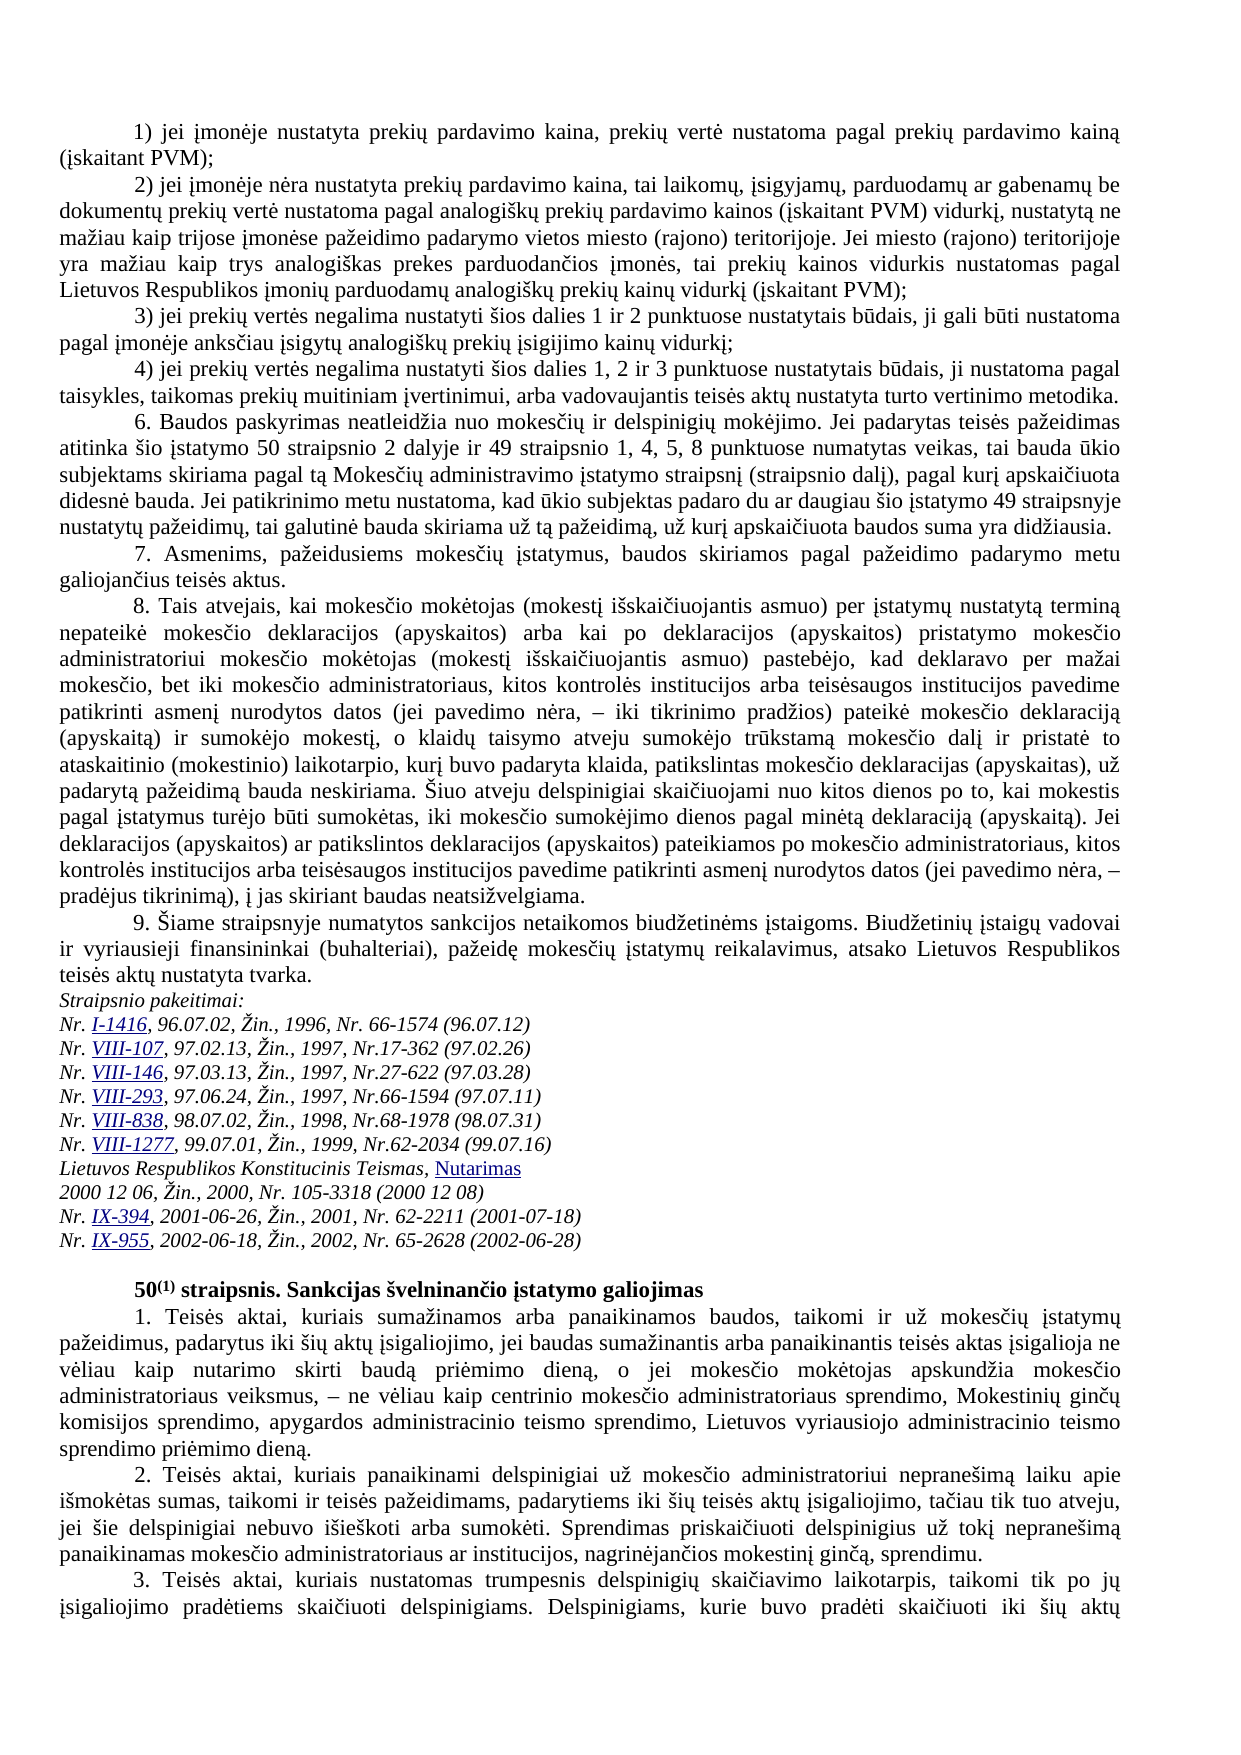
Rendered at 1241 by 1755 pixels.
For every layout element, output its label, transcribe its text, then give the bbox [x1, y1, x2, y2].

text 8. Tais atvejais, kai mokesčio mokėtojas (mokestį išskaičiuojantis asmuo) per įstatymų nustatytą terminą nepateikė mokesčio deklaracijos (apyskaitos) arba kai po deklaracijos (apyskaitos) pristatymo mokesčio administratoriui mokesčio mokėtojas (mokestį išskaičiuojantis asmuo) pastebėjo, kad deklaravo per mažai mokesčio, bet iki mokesčio administratoriaus, kitos kontrolės institucijos arba teisėsaugos institucijos pavedime patikrinti asmenį nurodytos datos (jei pavedimo nėra, – iki tikrinimo pradžios) pateikė mokesčio deklaraciją (apyskaitą) ir sumokėjo mokestį, o klaidų taisymo atveju sumokėjo trūkstamą mokesčio dalį ir pristatė to ataskaitinio (mokestinio) laikotarpio, kurį buvo padaryta klaida, patikslintas mokesčio deklaracijas (apyskaitas), už padarytą pažeidimą bauda neskiriama. Šiuo atveju delspinigiai skaičiuojami nuo kitos dienos po to, kai mokestis pagal įstatymus turėjo būti sumokėtas, iki mokesčio sumokėjimo dienos pagal minėtą deklaraciją (apyskaitą). Jei deklaracijos (apyskaitos) ar patikslintos deklaracijos (apyskaitos) pateikiamos po mokesčio administratoriaus, kitos kontrolės institucijos arba teisėsaugos institucijos pavedime patikrinti asmenį nurodytos datos (jei pavedimo nėra, – pradėjus tikrinimą), į jas skiriant baudas neatsižvelgiama. [59, 592, 1122, 909]
text 2) jei įmonėje nėra nustatyta prekių pardavimo kaina, tai laikomų, įsigyjamų, parduodamų ar gabenamų be dokumentų prekių vertė nustatoma pagal analogiškų prekių pardavimo kainos (įskaitant PVM) vidurkį, nustatytą ne mažiau kaip trijose įmonėse pažeidimo padarymo vietos miesto (rajono) teritorijoje. Jei miesto (rajono) teritorijoje yra mažiau kaip trys analogiškas prekes parduodančios įmonės, tai prekių kainos vidurkis nustatomas pagal Lietuvos Respublikos įmonių parduodamų analogiškų prekių kainų vidurkį (įskaitant PVM); [59, 171, 1122, 303]
text Nr. VIII-838, 98.07.02, Žin., 1998, Nr.68-1978 (98.07.31) [59, 1108, 1122, 1132]
text 1. Teisės aktai, kuriais sumažinamos arba panaikinamos baudos, taikomi ir už mokesčių įstatymų pažeidimus, padarytus iki šių aktų įsigaliojimo, jei baudas sumažinantis arba panaikinantis teisės aktas įsigalioja ne vėliau kaip nutarimo skirti baudą priėmimo dieną, o jei mokesčio mokėtojas apskundžia mokesčio administratoriaus veiksmus, – ne vėliau kaip centrinio mokesčio administratoriaus sprendimo, Mokestinių ginčų komisijos sprendimo, apygardos administracinio teismo sprendimo, Lietuvos vyriausiojo administracinio teismo sprendimo priėmimo dieną. [59, 1303, 1122, 1461]
text 1) jei įmonėje nustatyta prekių pardavimo kaina, prekių vertė nustatoma pagal prekių pardavimo kainą (įskaitant PVM); [59, 118, 1122, 171]
text Nr. VIII-293, 97.06.24, Žin., 1997, Nr.66-1594 (97.07.11) [59, 1084, 1122, 1108]
text 2000 12 06, Žin., 2000, Nr. 105-3318 (2000 12 08) [59, 1180, 1122, 1204]
text Nr. VIII-146, 97.03.13, Žin., 1997, Nr.27-622 (97.03.28) [59, 1060, 1122, 1084]
text 7. Asmenims, pažeidusiems mokesčių įstatymus, baudos skiriamos pagal pažeidimo padarymo metu galiojančius teisės aktus. [59, 540, 1122, 592]
text 3. Teisės aktai, kuriais nustatomas trumpesnis delspinigių skaičiavimo laikotarpis, taikomi tik po jų įsigaliojimo pradėtiems skaičiuoti delspinigiams. Delspinigiams, kurie buvo pradėti skaičiuoti iki šių aktų [59, 1566, 1122, 1619]
text Nr. VIII-1277, 99.07.01, Žin., 1999, Nr.62-2034 (99.07.16) [59, 1132, 1122, 1156]
text Nr. IX-394, 2001-06-26, Žin., 2001, Nr. 62-2211 (2001-07-18) [59, 1204, 1122, 1228]
text Nr. I-1416, 96.07.02, Žin., 1996, Nr. 66-1574 (96.07.12) [59, 1012, 1122, 1036]
text Lietuvos Respublikos Konstitucinis Teismas, Nutarimas [59, 1156, 1122, 1180]
text Nr. VIII-107, 97.02.13, Žin., 1997, Nr.17-362 (97.02.26) [59, 1036, 1122, 1060]
text 4) jei prekių vertės negalima nustatyti šios dalies 1, 2 ir 3 punktuose nustatytais būdais, ji nustatoma pagal taisykles, taikomas prekių muitiniam įvertinimui, arba vadovaujantis teisės aktų nustatyta turto vertinimo metodika. [59, 355, 1122, 408]
text Nr. IX-955, 2002-06-18, Žin., 2002, Nr. 65-2628 (2002-06-28) [59, 1228, 1122, 1252]
text 50(1) straipsnis. Sankcijas švelninančio įstatymo galiojimas [59, 1277, 1122, 1303]
text 6. Baudos paskyrimas neatleidžia nuo mokesčių ir delspinigių mokėjimo. Jei padarytas teisės pažeidimas atitinka šio įstatymo 50 straipsnio 2 dalyje ir 49 straipsnio 1, 4, 5, 8 punktuose numatytas veikas, tai bauda ūkio subjektams skiriama pagal tą Mokesčių administravimo įstatymo straipsnį (straipsnio dalį), pagal kurį apskaičiuota didesnė bauda. Jei patikrinimo metu nustatoma, kad ūkio subjektas padaro du ar daugiau šio įstatymo 49 straipsnyje nustatytų pažeidimų, tai galutinė bauda skiriama už tą pažeidimą, už kurį apskaičiuota baudos suma yra didžiausia. [59, 408, 1122, 540]
text 2. Teisės aktai, kuriais panaikinami delspinigiai už mokesčio administratoriui nepranešimą laiku apie išmokėtas sumas, taikomi ir teisės pažeidimams, padarytiems iki šių teisės aktų įsigaliojimo, tačiau tik tuo atveju, jei šie delspinigiai nebuvo išieškoti arba sumokėti. Sprendimas priskaičiuoti delspinigius už tokį nepranešimą panaikinamas mokesčio administratoriaus ar institucijos, nagrinėjančios mokestinį ginčą, sprendimu. [59, 1461, 1122, 1566]
text 9. Šiame straipsnyje numatytos sankcijos netaikomos biudžetinėms įstaigoms. Biudžetinių įstaigų vadovai ir vyriausieji finansininkai (buhalteriai), pažeidę mokesčių įstatymų reikalavimus, atsako Lietuvos Respublikos teisės aktų nustatyta tvarka. [59, 909, 1122, 988]
text 3) jei prekių vertės negalima nustatyti šios dalies 1 ir 2 punktuose nustatytais būdais, ji gali būti nustatoma pagal įmonėje anksčiau įsigytų analogiškų prekių įsigijimo kainų vidurkį; [59, 303, 1122, 355]
text Straipsnio pakeitimai: [59, 988, 1122, 1012]
